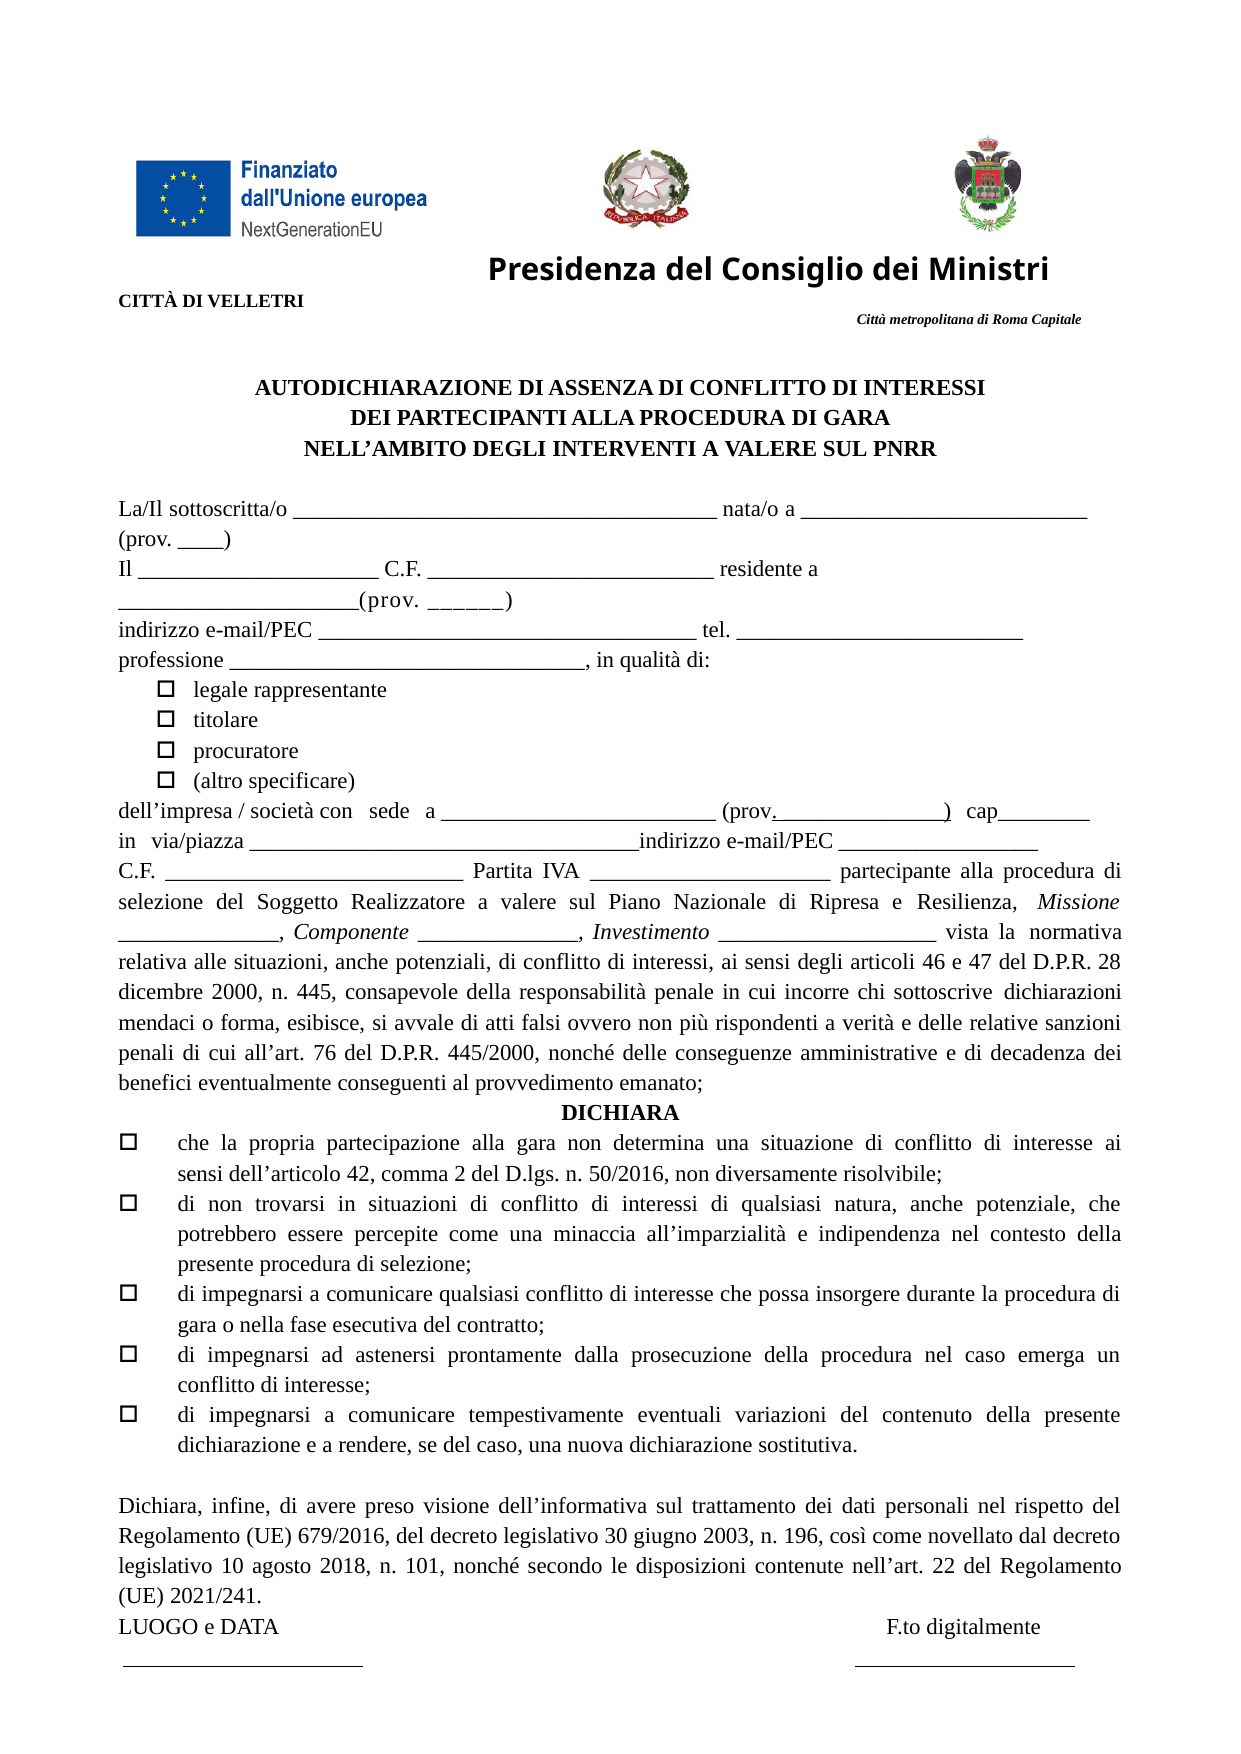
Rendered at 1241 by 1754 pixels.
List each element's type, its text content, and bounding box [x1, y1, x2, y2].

list (altro specificare) [156, 767, 1122, 793]
text La/Il sottoscritta/o _____________________________________ nata/o a _________________________ (prov. ____) [118, 495, 1122, 552]
list che la propria partecipazione alla gara non determina una situazione di conflitto di interesse ai sensi dell’articolo 42, comma 2 del D.lgs. n. 50/2016, non diversamente risolvibile; [118, 1129, 1122, 1186]
text LUOGO e DATA F.to digitalmente [118, 1613, 1122, 1639]
text Il _____________________ C.F. _________________________ residente a _____________________(prov. ______) [118, 556, 1122, 612]
text dell’impresa / società con sede a ________________________ (prov. ______________) cap________ [118, 797, 1122, 823]
list procuratore [156, 737, 1122, 763]
list titolare [156, 707, 1122, 733]
text DEI PARTECIPANTI ALLA PROCEDURA DI GARA [118, 404, 1122, 431]
text professione _______________________________, in qualità di: [118, 646, 1122, 672]
subtitle NELL’AMBITO DEGLI INTERVENTI A VALERE SUL PNRR [118, 435, 1122, 461]
text in via/piazza __________________________________indirizzo e-mail/PEC __________________ [118, 827, 1122, 854]
text Presidenza del Consiglio dei Ministri CITTÀ DI VELLETRI [118, 118, 1122, 311]
text indirizzo e-mail/PEC _________________________________ tel. _________________________ [118, 616, 1122, 642]
picture [129, 148, 452, 246]
list di impegnarsi ad astenersi prontamente dalla prosecuzione della procedura nel caso emerga un conflitto di interesse; [118, 1341, 1122, 1397]
text DICHIARA [118, 1099, 1122, 1126]
text Dichiara, infine, di avere preso visione dell’informativa sul trattamento dei dati personali nel rispetto del Regolamento (UE) 679/2016, del decreto legislativo 30 giugno 2003, n. 196, così come novellato dal decreto legislativo 10 agosto 2018, n. 101, nonché secondo le disposizioni contenute nell’art. 22 del Regolamento (UE) 2021/241. [118, 1492, 1122, 1609]
list di non trovarsi in situazioni di conflitto di interessi di qualsiasi natura, anche potenziale, che potrebbero essere percepite come una minaccia all’imparzialità e indipendenza nel contesto della presente procedura di selezione; [118, 1190, 1122, 1277]
text Città metropolitana di Roma Capitale [118, 311, 1122, 328]
list di impegnarsi a comunicare tempestivamente eventuali variazioni del contenuto della presente dichiarazione e a rendere, se del caso, una nuova dichiarazione sostitutiva. [118, 1401, 1122, 1458]
list legale rappresentante [156, 676, 1122, 703]
list di impegnarsi a comunicare qualsiasi conflitto di interesse che possa insorgere durante la procedura di gara o nella fase esecutiva del contratto; [118, 1281, 1122, 1337]
picture [953, 133, 1022, 232]
text C.F. __________________________ Partita IVA _____________________ partecipante alla procedura di selezione del Soggetto Realizzatore a valere sul Piano Nazionale di Ripresa e Resilienza, Missione ______________, Componente ______________, Investimento ___________________ vista la normativa relativa alle situazioni, anche potenziali, di conflitto di interessi, ai sensi degli articoli 46 e 47 del D.P.R. 28 dicembre 2000, n. 445, consapevole della responsabilità penale in cui incorre chi sottoscrive dichiarazioni mendaci o forma, esibisce, si avvale di atti falsi ovvero non più rispondenti a verità e delle relative sanzioni penali di cui all’art. 76 del D.P.R. 445/2000, nonché delle conseguenze amministrative e di decadenza dei benefici eventualmente conseguenti al provvedimento emanato; [118, 858, 1122, 1095]
text AUTODICHIARAZIONE DI ASSENZA DI CONFLITTO DI INTERESSI [118, 374, 1122, 401]
